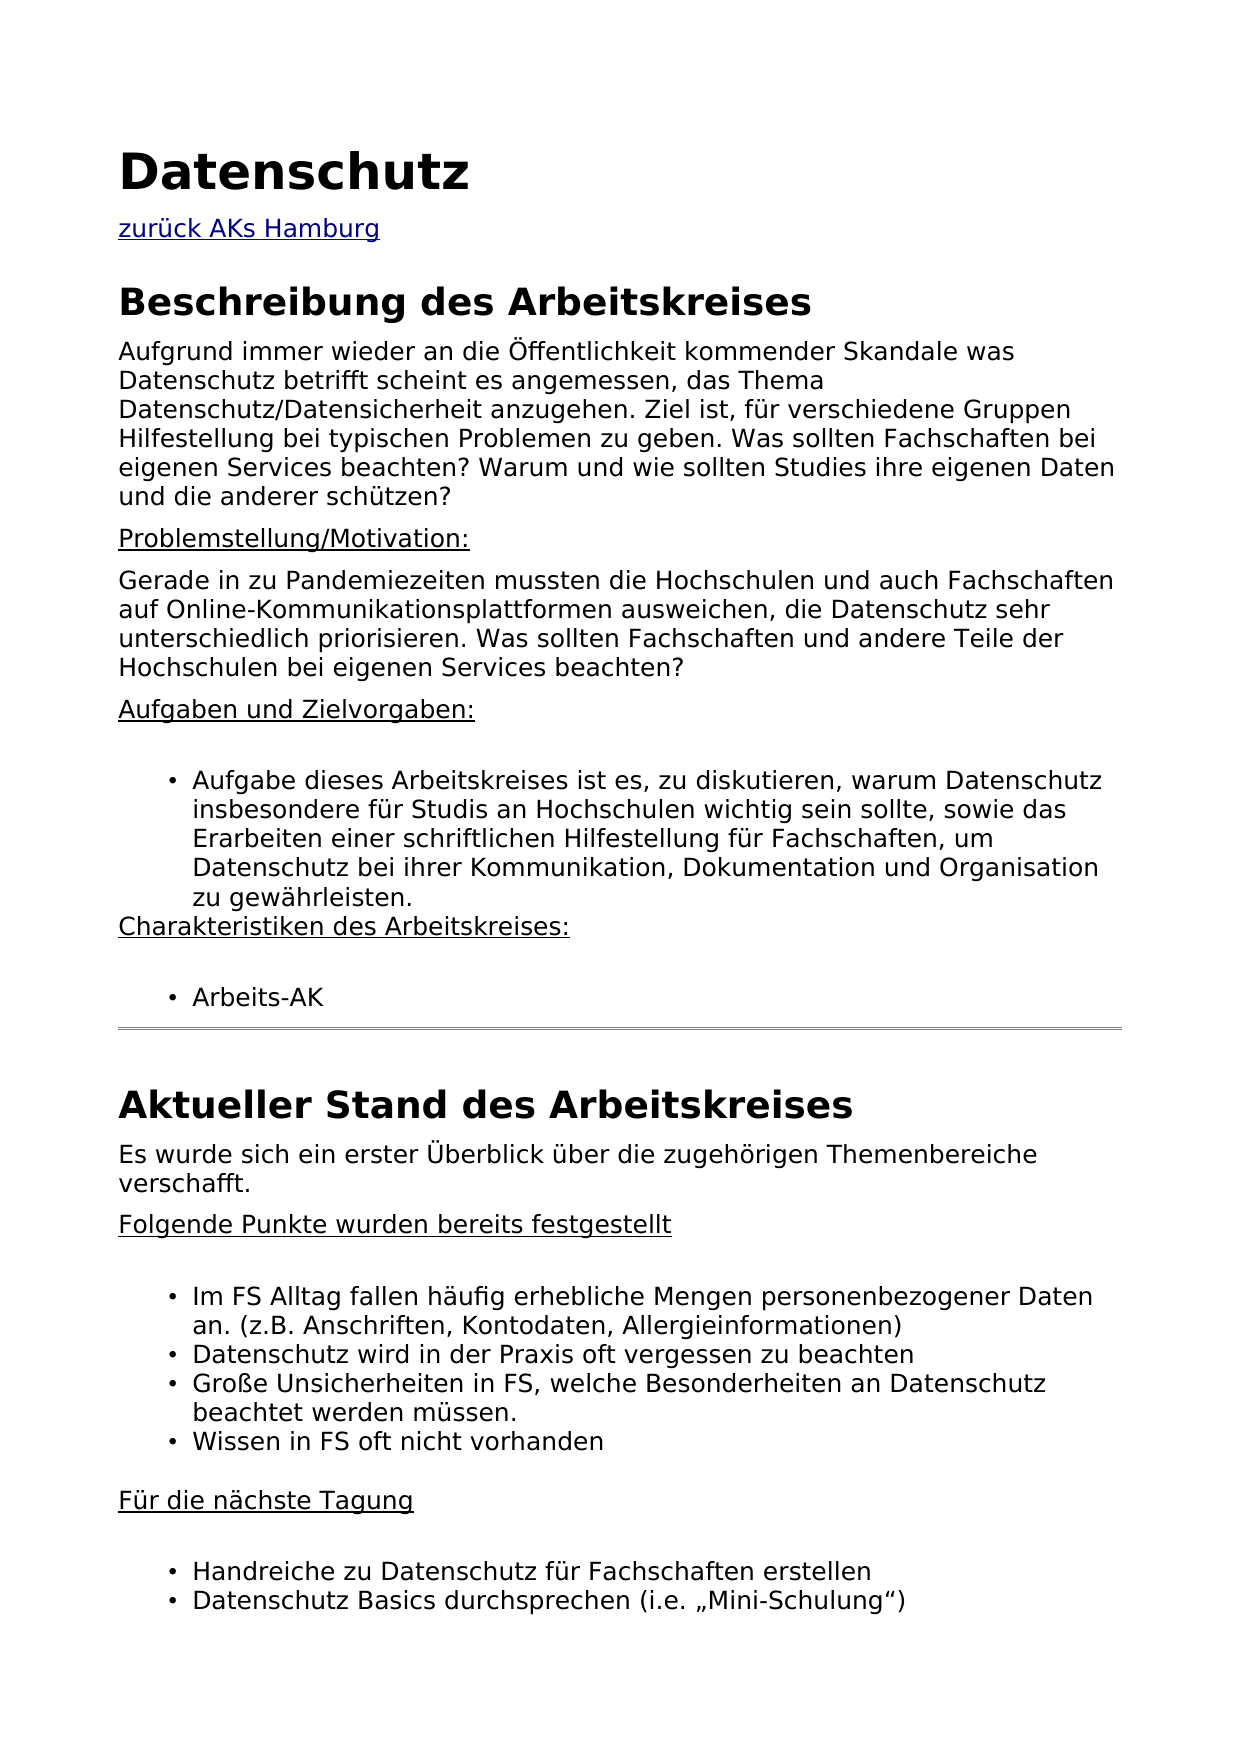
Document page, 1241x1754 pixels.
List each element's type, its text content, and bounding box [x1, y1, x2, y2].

subtitle Aktueller Stand des Arbeitskreises [118, 1084, 1122, 1127]
text Folgende Punkte wurden bereits festgestellt [118, 1211, 1122, 1240]
list Große Unsicherheiten in FS, welche Besonderheiten an Datenschutz beachtet werden müssen. [177, 1369, 1122, 1428]
subtitle Beschreibung des Arbeitskreises [118, 281, 1122, 324]
text Für die nächste Tagung [118, 1486, 1122, 1515]
list Handreiche zu Datenschutz für Fachschaften erstellen [177, 1557, 1122, 1587]
list Aufgabe dieses Arbeitskreises ist es, zu diskutieren, warum Datenschutz insbesondere für Studis an Hochschulen wichtig sein sollte, sowie das Erarbeiten einer schriftlichen Hilfestellung für Fachschaften, um Datenschutz bei ihrer Kommunikation, Dokumentation und Organisation zu gewährleisten. [177, 766, 1122, 912]
subtitle Datenschutz [118, 143, 1122, 201]
text Gerade in zu Pandemiezeiten mussten die Hochschulen und auch Fachschaften auf Online-Kommunikationsplattformen ausweichen, die Datenschutz sehr unterschiedlich priorisieren. Was sollten Fachschaften und andere Teile der Hochschulen bei eigenen Services beachten? [118, 566, 1122, 682]
text Aufgrund immer wieder an die Öffentlichkeit kommender Skandale was Datenschutz betrifft scheint es angemessen, das Thema Datenschutz/Datensicherheit anzugehen. Ziel ist, für verschiedene Gruppen Hilfestellung bei typischen Problemen zu geben. Was sollten Fachschaften bei eigenen Services beachten? Warum und wie sollten Studies ihre eigenen Daten und die anderer schützen? [118, 337, 1122, 512]
list Datenschutz wird in der Praxis oft vergessen zu beachten [177, 1340, 1122, 1369]
list Wissen in FS oft nicht vorhanden [177, 1428, 1122, 1457]
list Arbeits-AK [177, 983, 1122, 1012]
text Charakteristiken des Arbeitskreises: [118, 912, 1122, 941]
list Datenschutz Basics durchsprechen (i.e. „Mini-Schulung“) [177, 1587, 1122, 1616]
text zurück AKs Hamburg [118, 214, 1122, 243]
text Aufgaben und Zielvorgaben: [118, 695, 1122, 724]
list Im FS Alltag fallen häufig erhebliche Mengen personenbezogener Daten an. (z.B. Anschriften, Kontodaten, Allergieinformationen) [177, 1282, 1122, 1340]
text Problemstellung/Motivation: [118, 524, 1122, 553]
text Es wurde sich ein erster Überblick über die zugehörigen Themenbereiche verschafft. [118, 1140, 1122, 1198]
